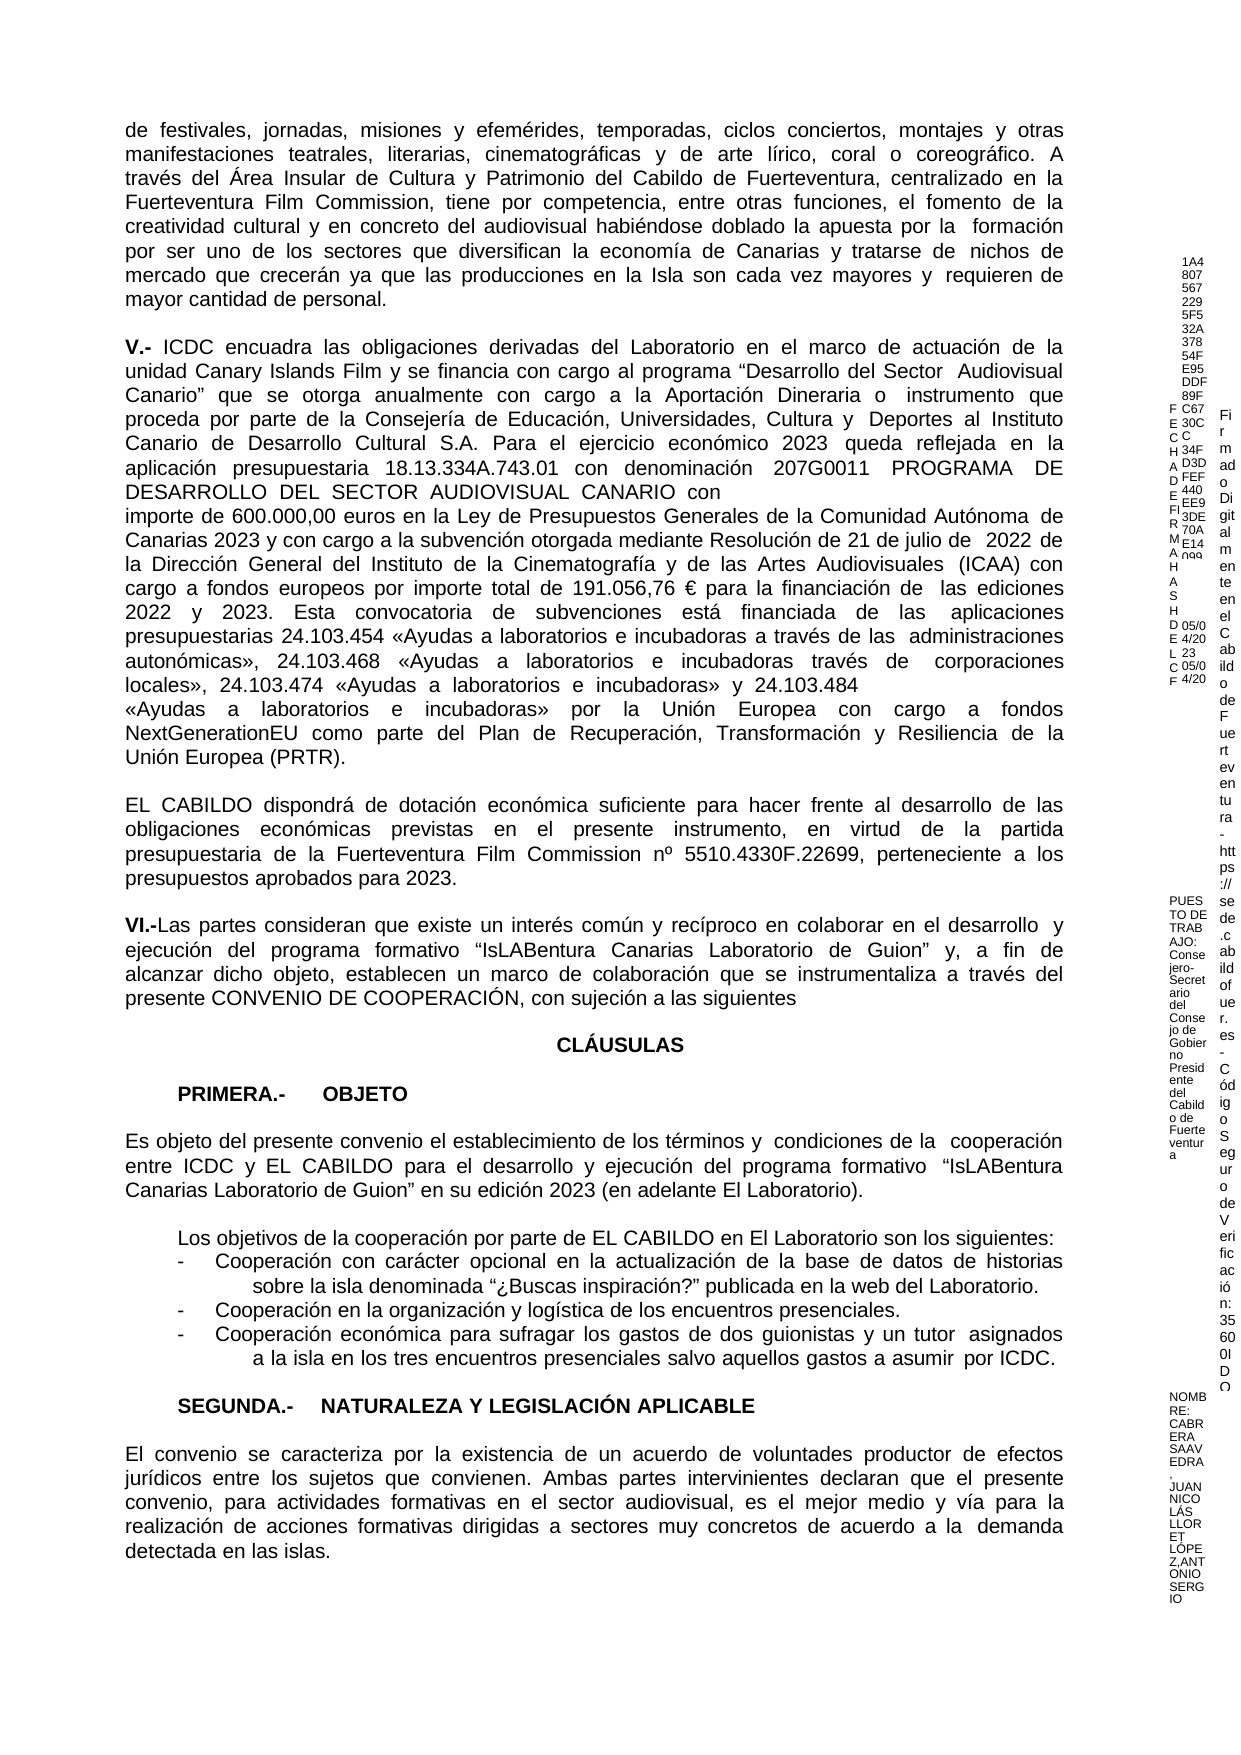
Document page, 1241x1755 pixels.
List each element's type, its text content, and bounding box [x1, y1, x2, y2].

text VI.-Las partes consideran que existe un interés común y recíproco en colaborar en el desarrollo y ejecución del programa formativo “IsLABentura Canarias Laboratorio de Guion” y, a fin de alcanzar dicho objeto, establecen un marco de colaboración que se instrumentaliza a través del presente CONVENIO DE COOPERACIÓN, con sujeción a las siguientes [125, 913, 1064, 1010]
list [1167, 1390, 1209, 1624]
text PUESTO DE TRABAJO: [1169, 895, 1209, 949]
text Consejero-Secretario del Consejo de Gobierno Presidente del Cabildo de Fuerteventura [1169, 949, 1207, 1158]
text «Ayudas a laboratorios e incubadoras» por la Unión Europea con cargo a fondos NextGenerationEU como parte del Plan de Recuperación, Transformación y Resiliencia de la Unión Europea (PRTR). [125, 697, 1064, 769]
text Es objeto del presente convenio el establecimiento de los términos y condiciones de la cooperación entre ICDC y EL CABILDO para el desarrollo y ejecución del programa formativo “IsLABentura Canarias Laboratorio de Guion” en su edición 2023 (en adelante El Laboratorio). [125, 1129, 1064, 1202]
subtitle CLÁUSULAS [179, 1033, 1062, 1057]
text Los objetivos de la cooperación por parte de EL CABILDO en El Laboratorio son los siguientes: [177, 1225, 1217, 1249]
text 05/04/2023 [1182, 619, 1209, 660]
list NOMBRE: [1169, 1391, 1209, 1418]
text importe de 600.000,00 euros en la Ley de Presupuestos Generales de la Comunidad Autónoma de Canarias 2023 y con cargo a la subvención otorgada mediante Resolución de 21 de julio de 2022 de la Dirección General del Instituto de la Cinematografía y de las Artes Audiovisuales (ICAA) con cargo a fondos europeos por importe total de 191.056,76 € para la financiación de las ediciones 2022 y 2023. Esta convocatoria de subvenciones está financiada de las aplicaciones presupuestarias 24.103.454 «Ayudas a laboratorios e incubadoras a través de las administraciones autonómicas», 24.103.468 «Ayudas a laboratorios e incubadoras través de corporaciones locales», 24.103.474 «Ayudas a laboratorios e incubadoras» y 24.103.484 [125, 503, 1064, 697]
text El convenio se caracteriza por la existencia de un acuerdo de voluntades productor de efectos jurídicos entre los sujetos que convienen. Ambas partes intervinientes declaran que el presente convenio, para actividades formativas en el sector audiovisual, es el mejor medio y vía para la realización de acciones formativas dirigidas a sectores muy concretos de acuerdo a la demanda detectada en las islas. [125, 1442, 1064, 1562]
list CABRERA SAAVEDRA, JUAN NICOLÁS LLORET LÓPEZ,ANTONIO SERGIO [1169, 1418, 1207, 1606]
text 1A48075672295F532A37854FE95DDF89FC6730CC [1182, 255, 1209, 443]
list Cooperación económica para sufragar los gastos de dos guionistas y un tutor asignados a la isla en los tres encuentros presenciales salvo aquellos gastos a asumir por ICDC. [177, 1321, 1064, 1370]
text V.- ICDC encuadra las obligaciones derivadas del Laboratorio en el marco de actuación de la unidad Canary Islands Film y se financia con cargo al programa “Desarrollo del Sector Audiovisual Canario” que se otorga anualmente con cargo a la Aportación Dineraria o instrumento que proceda por parte de la Consejería de Educación, Universidades, Cultura y Deportes al Instituto Canario de Desarrollo Cultural S.A. Para el ejercicio económico 2023 queda reflejada en la aplicación presupuestaria 18.13.334A.743.01 con denominación 207G0011 PROGRAMA DE DESARROLLO DEL SECTOR AUDIOVISUAL CANARIO con [125, 334, 1064, 503]
text Firmado Digitalmente en el Cabildo de Fuerteventura - https://sede.cabildofuer.es - Código Seguro de Verificación: 35600IDOC2048A652534847047BC [1219, 406, 1236, 1391]
text 05/04/2023 [1182, 660, 1209, 686]
list Cooperación con carácter opcional en la actualización de la base de datos de historias sobre la isla denominada “¿Buscas inspiración?” publicada en la web del Laboratorio. [177, 1249, 1064, 1297]
text EL CABILDO dispondrá de dotación económica suficiente para hacer frente al desarrollo de las obligaciones económicas previstas en el presente instrumento, en virtud de la partida presupuestaria de la Fuerteventura Film Commission nº 5510.4330F.22699, perteneciente a los presupuestos aprobados para 2023. [125, 793, 1064, 889]
text de festivales, jornadas, misiones y efemérides, temporadas, ciclos conciertos, montajes y otras manifestaciones teatrales, literarias, cinematográficas y de arte lírico, coral o coreográfico. A través del Área Insular de Cultura y Patrimonio del Cabildo de Fuerteventura, centralizado en la Fuerteventura Film Commission, tiene por competencia, entre otras funciones, el fomento de la creatividad cultural y en concreto del audiovisual habiéndose doblado la apuesta por la formación por ser uno de los sectores que diversifican la economía de Canarias y tratarse de nichos de mercado que crecerán ya que las producciones en la Isla son cada vez mayores y requieren de mayor cantidad de personal. [125, 118, 1064, 311]
text PRIMERA.- OBJETO [177, 1081, 1167, 1105]
text FECHA DE FIRMA: HASH DEL CERTIFICADO: [1169, 402, 1184, 685]
subtitle SEGUNDA.- NATURALEZA Y LEGISLACIÓN APLICABLE [177, 1393, 1167, 1417]
text 34FD3DFEF440EE93DE70AE140996B1C6668F08F5 [1182, 443, 1209, 558]
list Cooperación en la organización y logística de los encuentros presenciales. [177, 1297, 1217, 1321]
